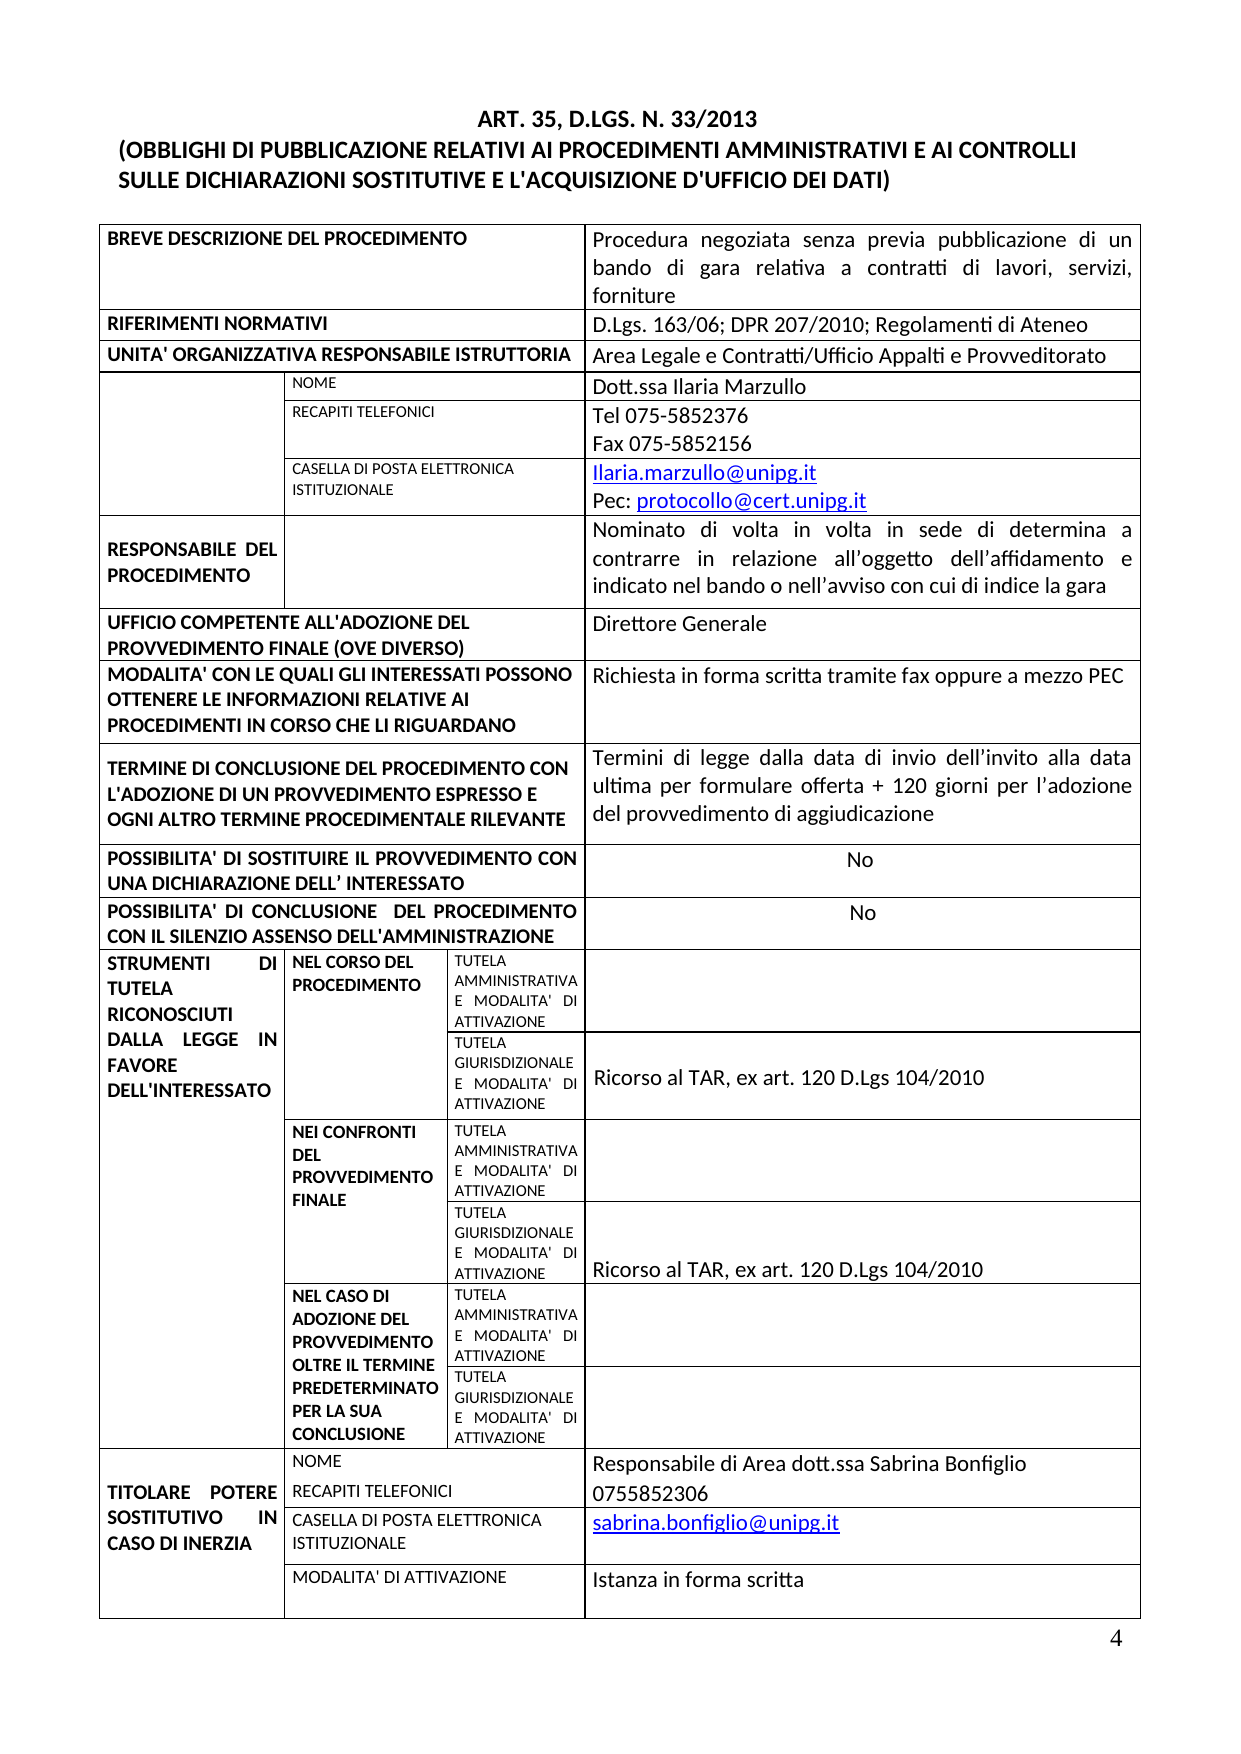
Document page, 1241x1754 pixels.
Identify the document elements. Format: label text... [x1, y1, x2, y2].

table_header BREVE DESCRIZIONE DEL PROCEDIMENTO [100, 225, 584, 309]
table_cell TUTELA AMMINISTRATIVA E MODALITA' DI ATTIVAZIONE [448, 1284, 584, 1366]
table_cell Direttore Generale [586, 609, 1140, 660]
table_cell TUTELA AMMINISTRATIVA E MODALITA' DI ATTIVAZIONE [448, 950, 584, 1031]
table_cell [586, 1284, 1140, 1366]
table_cell TERMINE DI CONCLUSIONE DEL PROCEDIMENTO CON L'ADOZIONE DI UN PROVVEDIMENTO ESPRESSO E OGNI ALTRO TERMINE PROCEDIMENTALE RILEVANTE [100, 744, 584, 844]
table_cell MODALITA' DI ATTIVAZIONE [285, 1565, 584, 1617]
table_cell [586, 950, 1140, 1031]
table_cell [100, 1449, 284, 1479]
table_header Procedura negoziata senza previa pubblicazione di un bando di gara relativa a contratti di lavori, servizi, forniture [586, 225, 1140, 309]
table_cell STRUMENTI DI TUTELA RICONOSCIUTI DALLA LEGGE IN FAVORE DELL'INTERESSATO [100, 950, 284, 1448]
table_cell TUTELA AMMINISTRATIVA E MODALITA' DI ATTIVAZIONE [448, 1120, 584, 1201]
table_cell Richiesta in forma scritta tramite fax oppure a mezzo PEC [586, 661, 1140, 742]
table_cell [586, 1367, 1140, 1448]
table_cell No [586, 898, 1140, 949]
table_cell MODALITA' CON LE QUALI GLI INTERESSATI POSSONO OTTENERE LE INFORMAZIONI RELATIVE AI PROCEDIMENTI IN CORSO CHE LI RIGUARDANO [100, 661, 584, 742]
table_cell NOME [285, 1449, 584, 1479]
table_cell UFFICIO COMPETENTE ALL'ADOZIONE DEL PROVVEDIMENTO FINALE (OVE DIVERSO) [100, 609, 584, 660]
table_cell NEL CORSO DEL PROCEDIMENTO [285, 950, 447, 1119]
table_cell TUTELA GIURISDIZIONALE E MODALITA' DI ATTIVAZIONE [448, 1367, 584, 1448]
table_cell Responsabile di Area dott.ssa Sabrina Bonfiglio [586, 1449, 1140, 1479]
table_cell UNITA' ORGANIZZATIVA RESPONSABILE ISTRUTTORIA [100, 341, 584, 371]
table_cell RESPONSABILE DEL PROCEDIMENTO [100, 516, 284, 608]
table_cell RECAPITI TELEFONICI [285, 1479, 584, 1507]
table_cell Dott.ssa Ilaria Marzullo [586, 373, 1140, 400]
table_cell NOME [285, 373, 584, 400]
table_cell Ricorso al TAR, ex art. 120 D.Lgs 104/2010 [586, 1202, 1140, 1283]
table_cell POSSIBILITA' DI CONCLUSIONE DEL PROCEDIMENTO CON IL SILENZIO ASSENSO DELL'AMMINISTRAZIONE [100, 898, 584, 949]
table_cell Area Legale e Contratti/Ufficio Appalti e Provveditorato [586, 341, 1140, 371]
table_cell CASELLA DI POSTA ELETTRONICA ISTITUZIONALE [285, 1508, 584, 1564]
text (Obblighi di pubblicazione relativi ai procedimenti amministrativi e ai controlli sulle dichiarazioni sostitutive e l'acquisizione d'ufficio dei dati) [118, 134, 1122, 195]
table_cell TUTELA GIURISDIZIONALE E MODALITA' DI ATTIVAZIONE [448, 1202, 584, 1283]
table_cell [100, 373, 284, 514]
table_cell No [586, 845, 1140, 897]
table_cell NEL CASO DI ADOZIONE DEL PROVVEDIMENTO OLTRE IL TERMINE PREDETERMINATO PER LA SUA CONCLUSIONE [285, 1284, 447, 1448]
table_cell 0755852306 [586, 1479, 1140, 1507]
table_cell Ricorso al TAR, ex art. 120 D.Lgs 104/2010 [586, 1033, 1140, 1119]
table_cell CASELLA DI POSTA ELETTRONICA ISTITUZIONALE [285, 459, 584, 514]
table_cell Termini di legge dalla data di invio dell’invito alla data ultima per formulare offerta + 120 giorni per l’adozione del provvedimento di aggiudicazione [586, 744, 1140, 844]
table_cell sabrina.bonfiglio@unipg.it [586, 1508, 1140, 1564]
table_cell [285, 516, 584, 608]
table_cell RIFERIMENTI NORMATIVI [100, 310, 584, 340]
table_cell Tel 075-5852376 Fax 075-5852156 [586, 401, 1140, 457]
table_cell Istanza in forma scritta [586, 1565, 1140, 1617]
table_cell NEI CONFRONTI DEL PROVVEDIMENTO FINALE [285, 1120, 447, 1283]
table_cell Ilaria.marzullo@unipg.it Pec: protocollo@cert.unipg.it [586, 459, 1140, 514]
table_cell Nominato di volta in volta in sede di determina a contrarre in relazione all’oggetto dell’affidamento e indicato nel bando o nell’avviso con cui di indice la gara [586, 516, 1140, 608]
table_cell D.Lgs. 163/06; DPR 207/2010; Regolamenti di Ateneo [586, 310, 1140, 340]
table_cell [586, 1120, 1140, 1201]
table_cell TITOLARE POTERE SOSTITUTIVO IN CASO DI INERZIA [100, 1479, 284, 1617]
text Art. 35, d.lgs. n. 33/2013 [118, 103, 1122, 134]
table_cell POSSIBILITA' DI SOSTITUIRE IL PROVVEDIMENTO CON UNA DICHIARAZIONE DELL’ INTERESSATO [100, 845, 584, 897]
table_cell TUTELA GIURISDIZIONALE E MODALITA' DI ATTIVAZIONE [448, 1033, 584, 1119]
table_cell RECAPITI TELEFONICI [285, 401, 584, 457]
